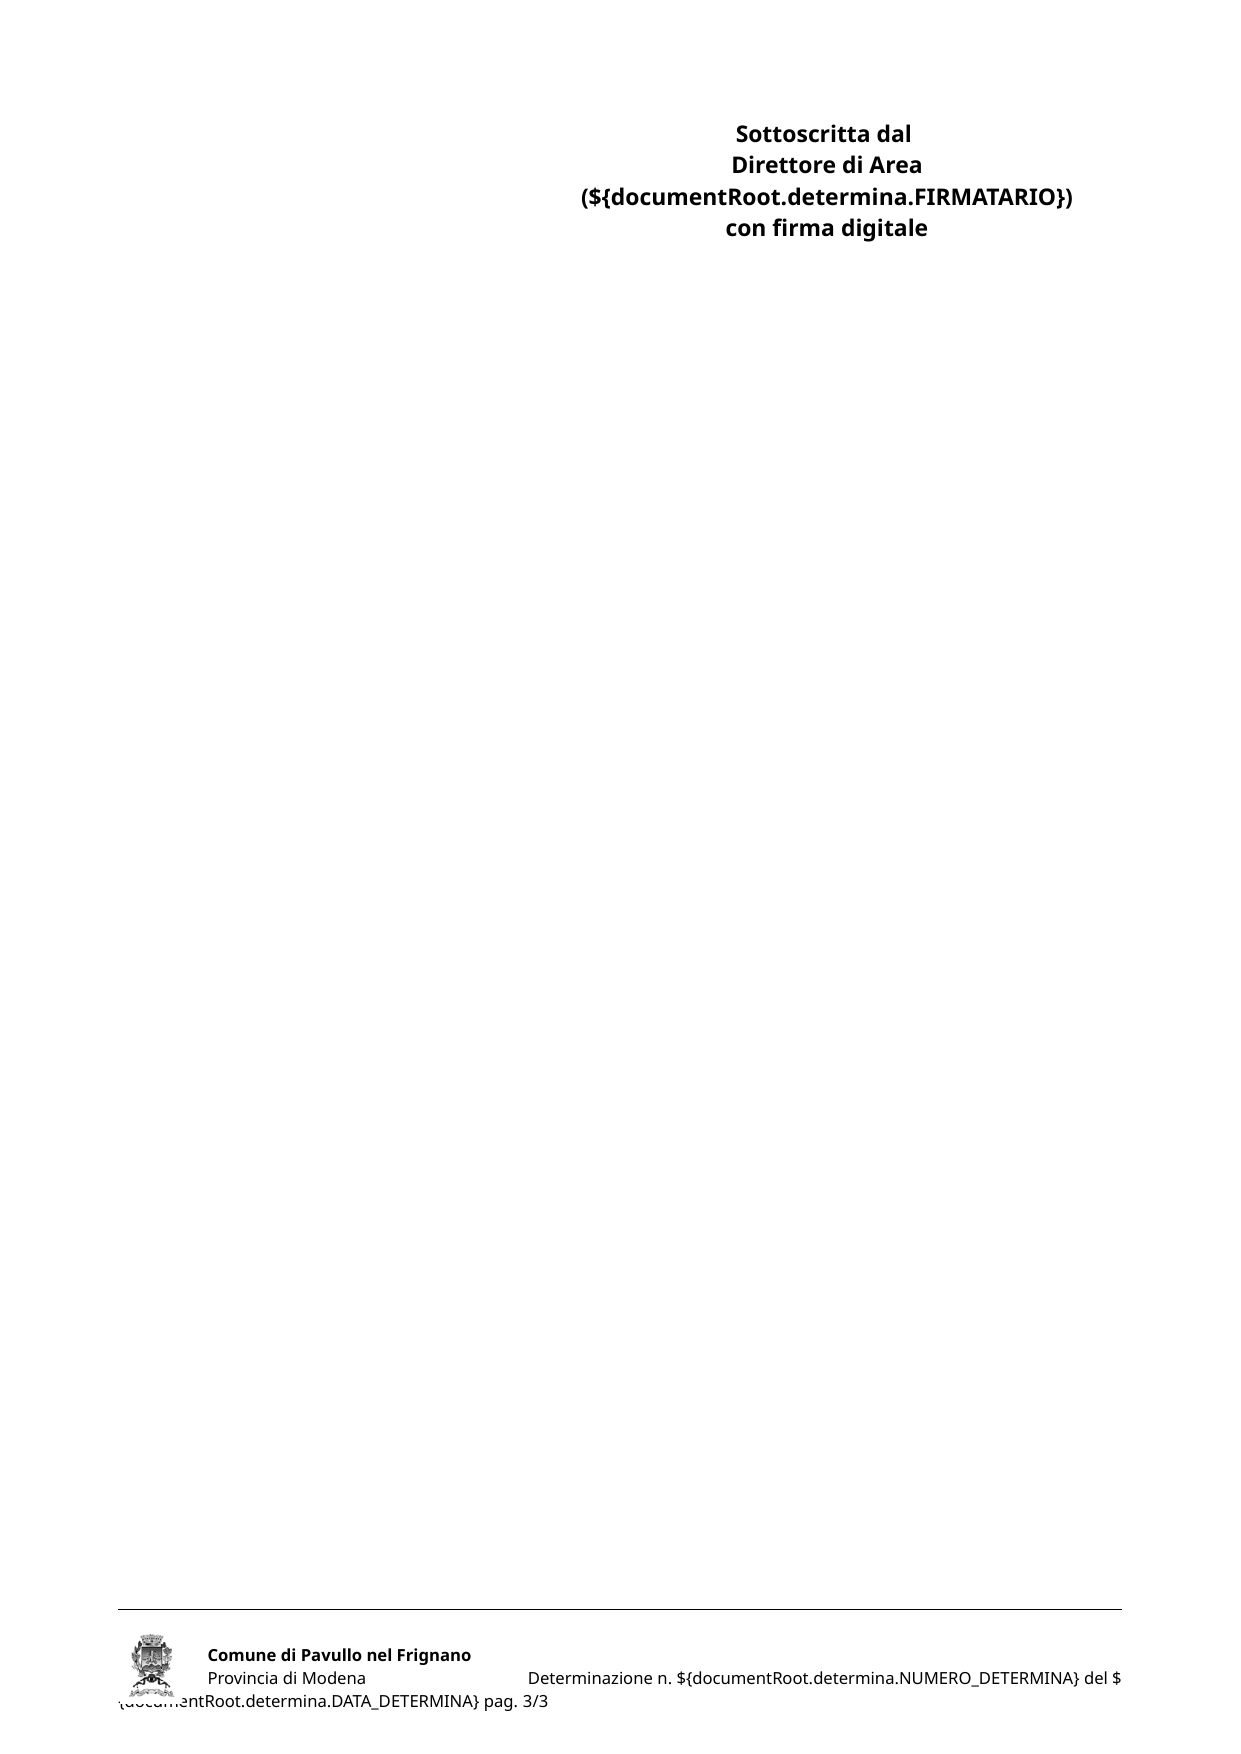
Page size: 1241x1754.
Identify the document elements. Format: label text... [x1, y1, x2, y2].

picture [120, 1631, 183, 1704]
text (${documentRoot.determina.FIRMATARIO}) [532, 181, 1122, 212]
text con firma digitale [532, 212, 1122, 243]
text Sottoscritta dal [532, 118, 1122, 149]
text Direttore di Area [532, 149, 1122, 181]
